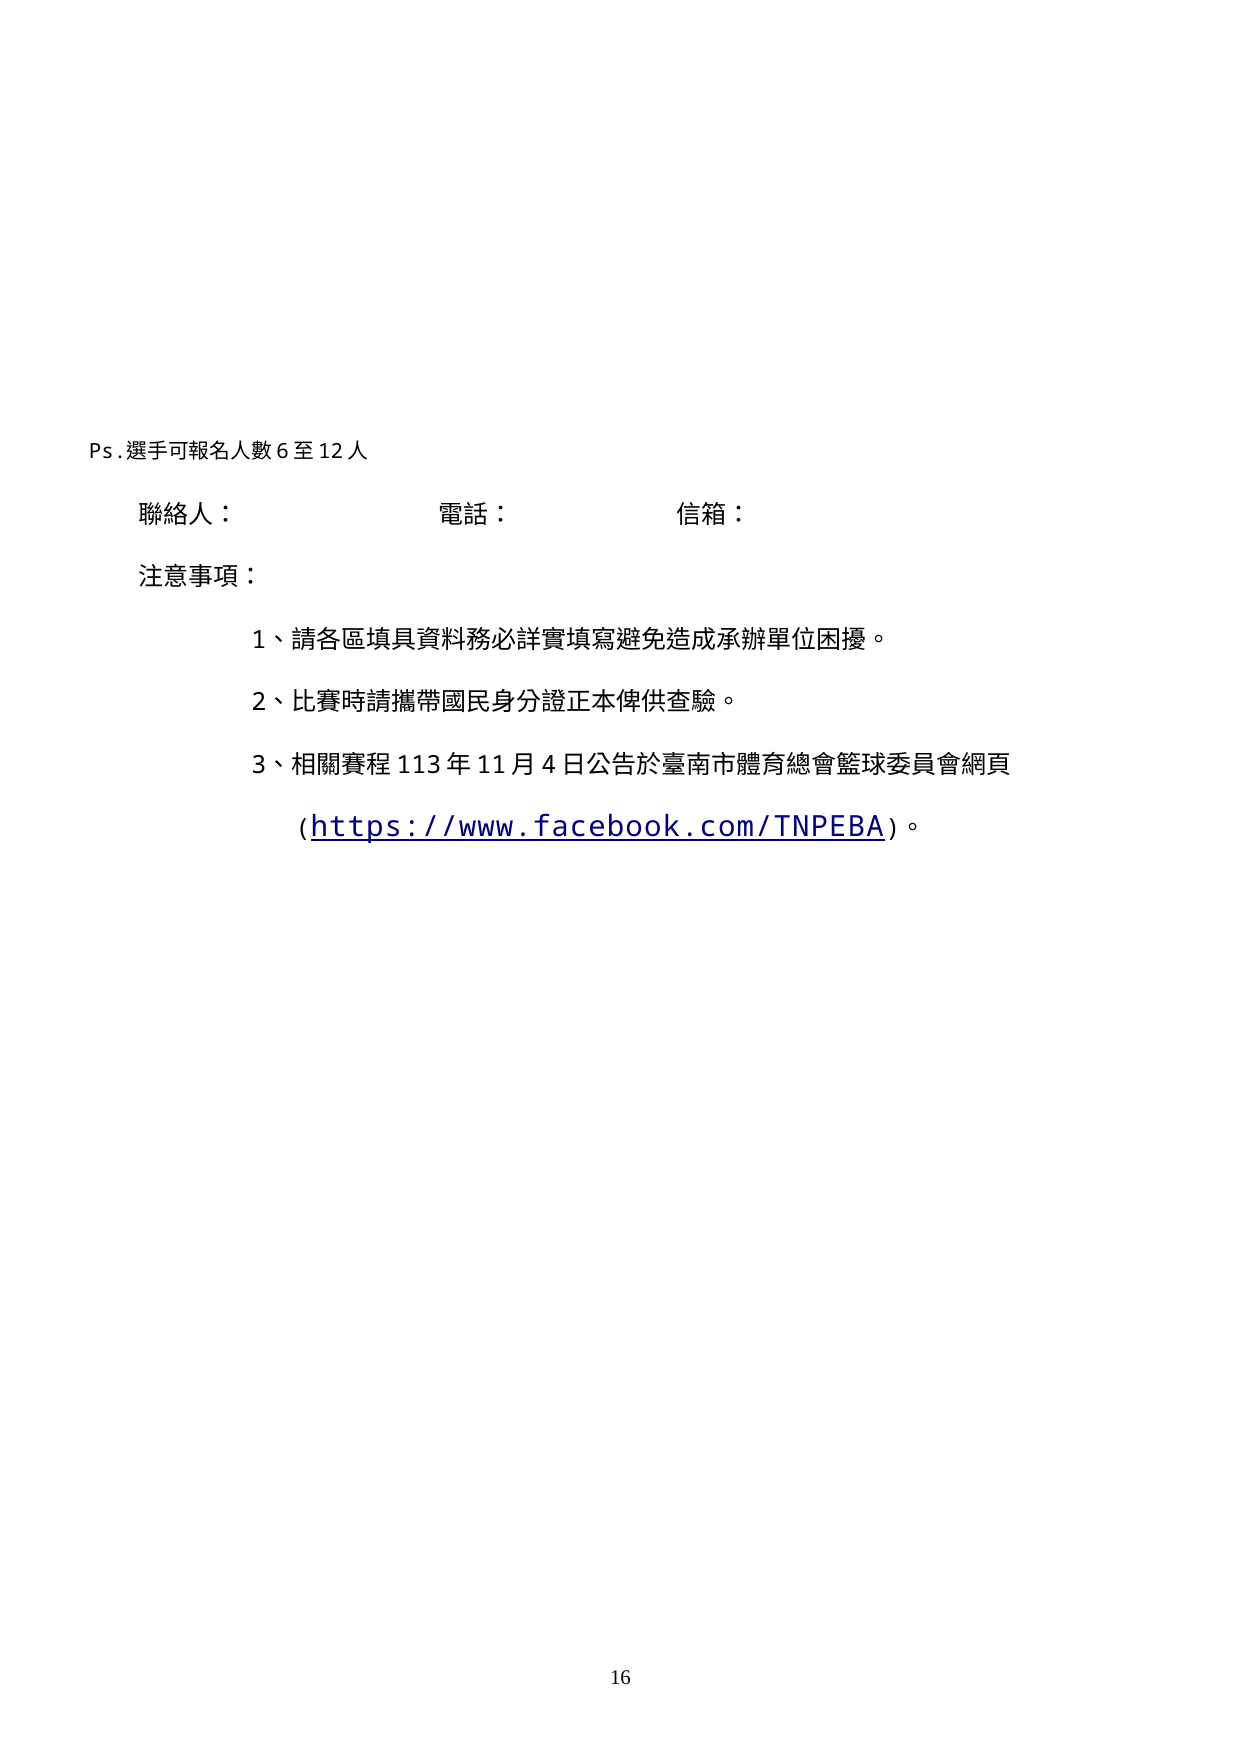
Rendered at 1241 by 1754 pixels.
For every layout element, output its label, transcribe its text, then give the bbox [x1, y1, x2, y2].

text 1、請各區填具資料務必詳實填寫避免造成承辦單位困擾。 [189, 596, 1152, 658]
text Ps.選手可報名人數6至12人 [89, 408, 1152, 471]
text 聯絡人： 電話： 信箱： [139, 471, 1152, 533]
text 注意事項： [139, 533, 1152, 596]
text 3、相關賽程113年11月4日公告於臺南市體育總會籃球委員會網頁(https://www.facebook.com/TNPEBA)。 [251, 721, 1152, 846]
text 2、比賽時請攜帶國民身分證正本俾供查驗。 [189, 658, 1152, 721]
